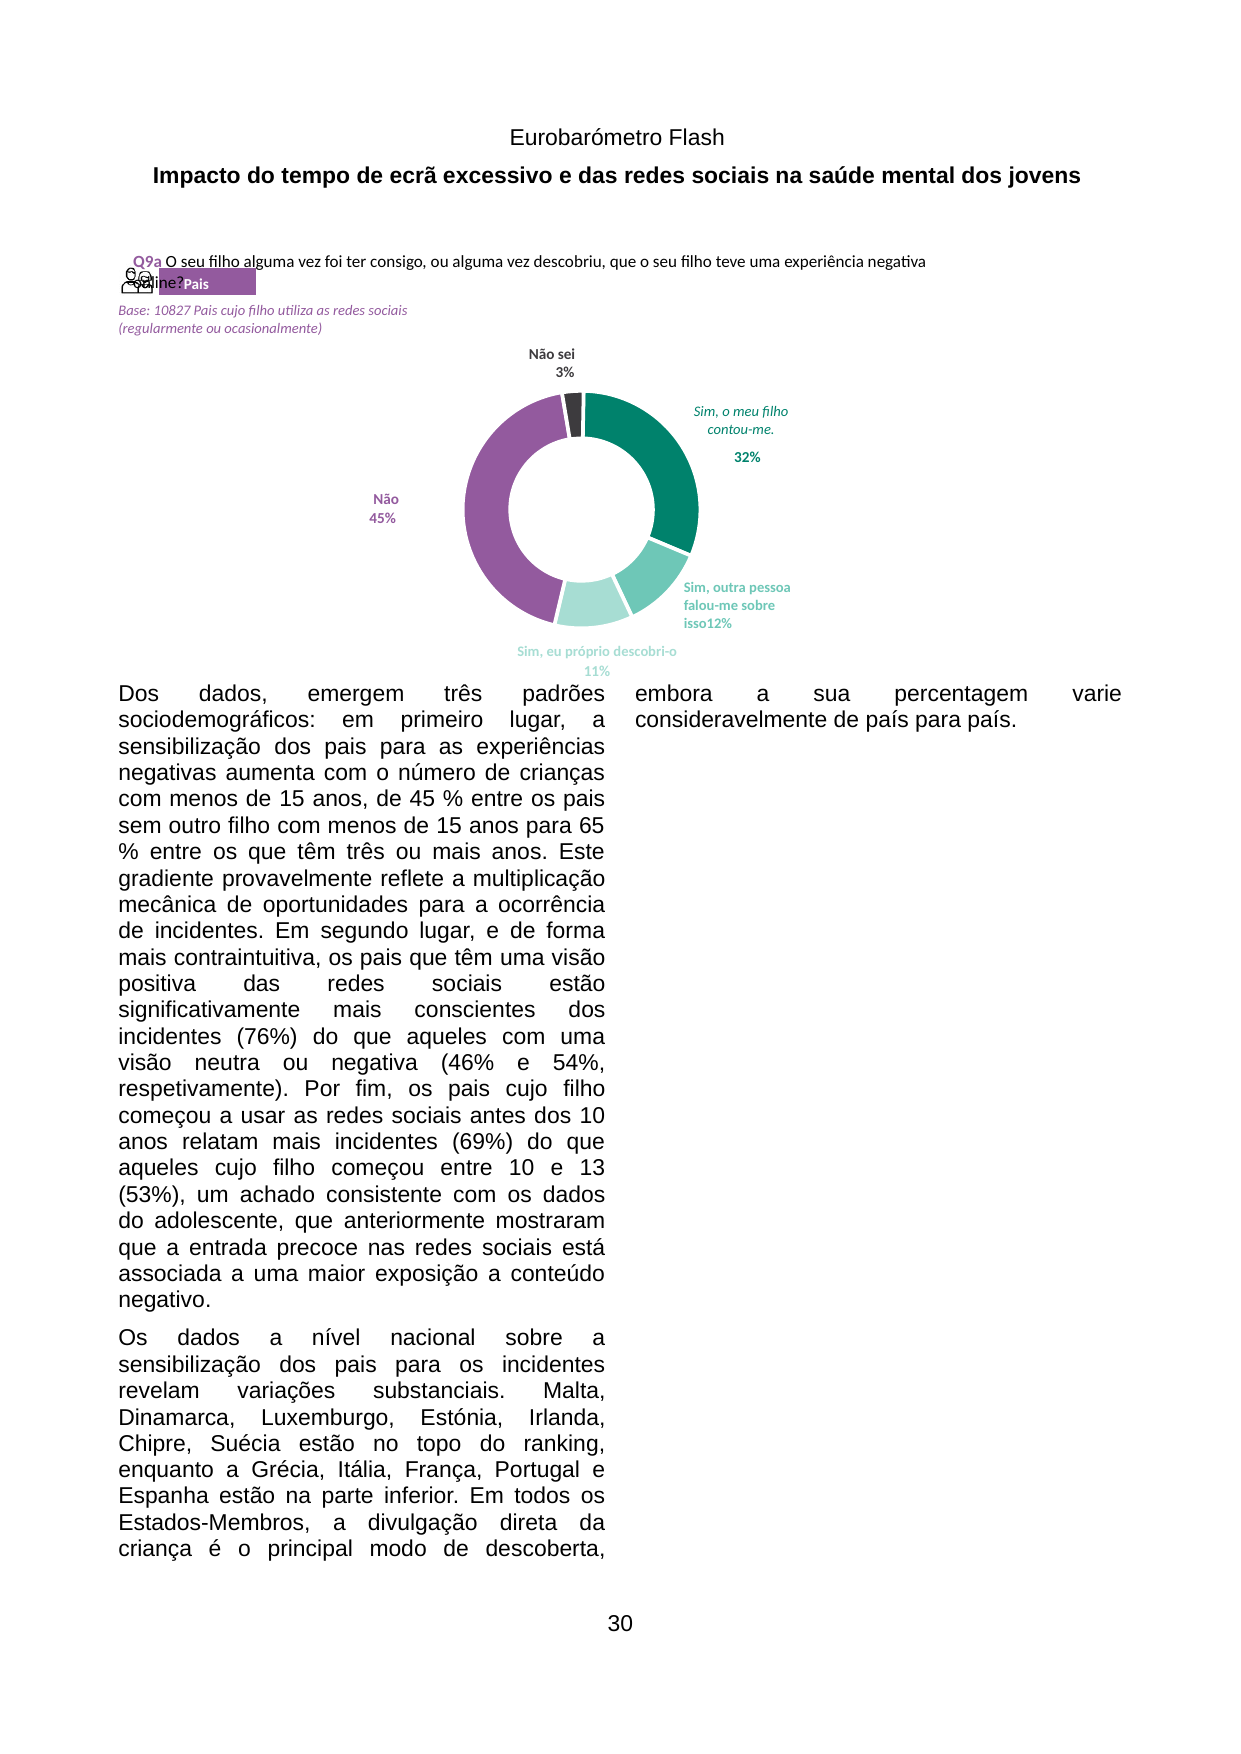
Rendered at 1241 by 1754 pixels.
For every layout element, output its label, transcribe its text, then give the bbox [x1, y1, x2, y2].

text Os dados a nível nacional sobre a sensibilização dos pais para os incidentes revelam variações substanciais. Malta, Dinamarca, Luxemburgo, Estónia, Irlanda, Chipre, Suécia estão no topo do ranking, enquanto a Grécia, Itália, França, Portugal e Espanha estão na parte inferior. Em todos os Estados-Membros, a divulgação direta da criança é o principal modo de descoberta, embora a sua percentagem varie consideravelmente de país para país. [635, 224, 1122, 733]
text Os dados a nível nacional sobre a sensibilização dos pais para os incidentes revelam variações substanciais. Malta, Dinamarca, Luxemburgo, Estónia, Irlanda, Chipre, Suécia estão no topo do ranking, enquanto a Grécia, Itália, França, Portugal e Espanha estão na parte inferior. Em todos os Estados-Membros, a divulgação direta da criança é o principal modo de descoberta, embora a sua percentagem varie consideravelmente de país para país. [118, 1324, 605, 1562]
picture [119, 263, 155, 298]
text Dos dados, emergem três padrões sociodemográficos: em primeiro lugar, a sensibilização dos pais para as experiências negativas aumenta com o número de crianças com menos de 15 anos, de 45 % entre os pais sem outro filho com menos de 15 anos para 65 % entre os que têm três ou mais anos. Este gradiente provavelmente reflete a multiplicação mecânica de oportunidades para a ocorrência de incidentes. Em segundo lugar, e de forma mais contraintuitiva, os pais que têm uma visão positiva das redes sociais estão significativamente mais conscientes dos incidentes (76%) do que aqueles com uma visão neutra ou negativa (46% e 54%, respetivamente). Por fim, os pais cujo filho começou a usar as redes sociais antes dos 10 anos relatam mais incidentes (69%) do que aqueles cujo filho começou entre 10 e 13 (53%), um achado consistente com os dados do adolescente, que anteriormente mostraram que a entrada precoce nas redes sociais está associada a uma maior exposição a conteúdo negativo. [118, 224, 605, 1312]
